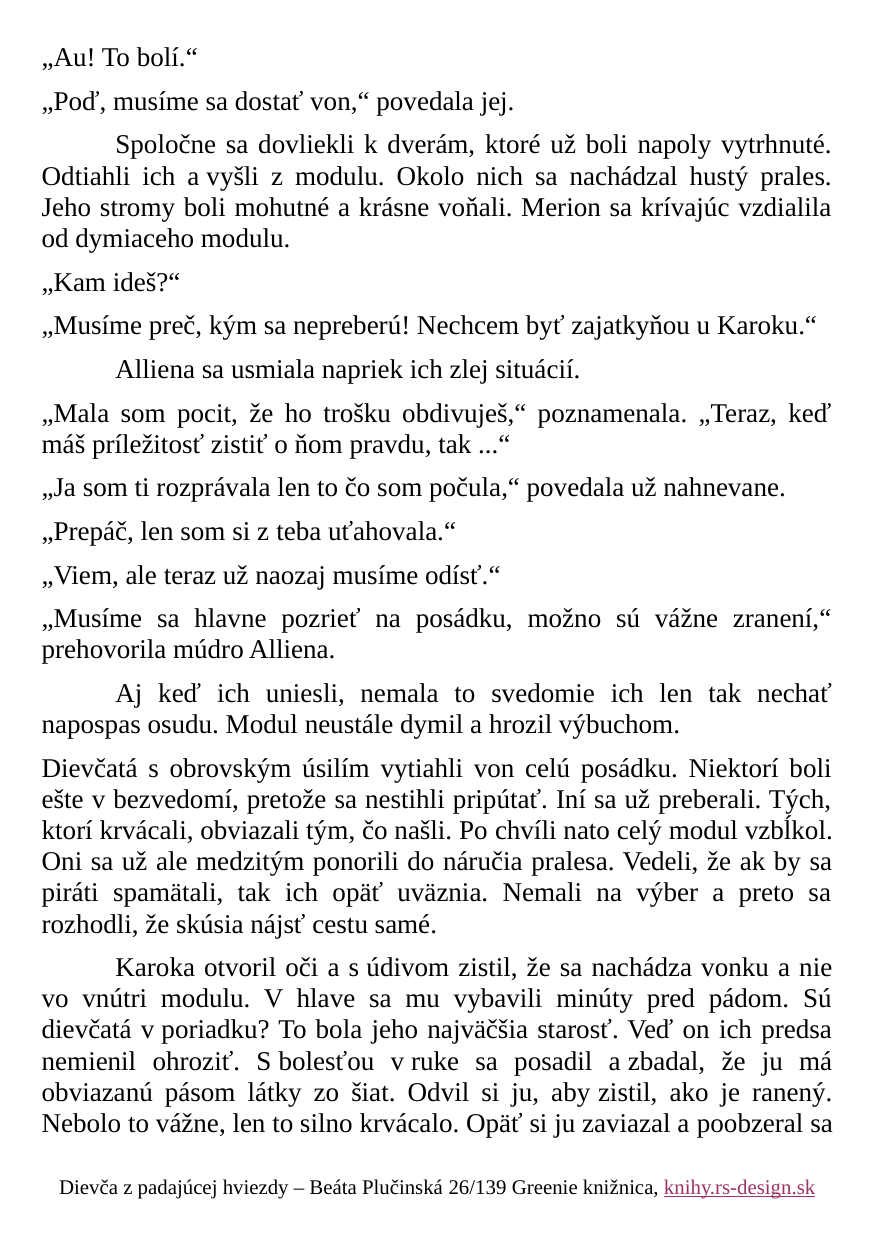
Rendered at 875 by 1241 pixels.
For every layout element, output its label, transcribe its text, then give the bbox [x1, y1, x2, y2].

text Dievčatá s obrovským úsilím vytiahli von celú posádku. Niektorí boli ešte v bezvedomí, pretože sa nestihli pripútať. Iní sa už preberali. Tých, ktorí krvácali, obviazali tým, čo našli. Po chvíli nato celý modul vzbĺkol. Oni sa už ale medzitým ponorili do náručia pralesa. Vedeli, že ak by sa piráti spamätali, tak ich opäť uväznia. Nemali na výber a preto sa rozhodli, že skúsia nájsť cestu samé. [41, 752, 833, 939]
text „Musíme sa hlavne pozrieť na posádku, možno sú vážne zranení,“ prehovorila múdro Alliena. [41, 602, 833, 665]
text „Mala som pocit, že ho trošku obdivuješ,“ poznamenala. „Teraz, keď máš príležitosť zistiť o ňom pravdu, tak ...“ [41, 397, 833, 459]
text „Ja som ti rozprávala len to čo som počula,“ povedala už nahnevane. [41, 471, 833, 503]
text Aj keď ich uniesli, nemala to svedomie ich len tak nechať napospas osudu. Modul neustále dymil a hrozil výbuchom. [41, 677, 833, 739]
text Alliena sa usmiala napriek ich zlej situácií. [41, 353, 833, 384]
text „Au! To bolí.“ [41, 41, 833, 72]
text Karoka otvoril oči a s údivom zistil, že sa nachádza vonku a nie vo vnútri modulu. V hlave sa mu vybavili minúty pred pádom. Sú dievčatá v poriadku? To bola jeho najväčšia starosť. Veď on ich predsa nemienil ohroziť. S bolesťou v ruke sa posadil a zbadal, že ju má obviazanú pásom látky zo šiat. Odvil si ju, aby zistil, ako je ranený. Nebolo to vážne, len to silno krvácalo. Opäť si ju zaviazal a poobzeral sa [41, 951, 833, 1138]
text „Musíme preč, kým sa nepreberú! Nechcem byť zajatkyňou u Karoku.“ [41, 309, 833, 341]
text „Poď, musíme sa dostať von,“ povedala jej. [41, 85, 833, 116]
text Spoločne sa dovliekli k dverám, ktoré už boli napoly vytrhnuté. Odtiahli ich a vyšli z modulu. Okolo nich sa nachádzal hustý prales. Jeho stromy boli mohutné a krásne voňali. Merion sa krívajúc vzdialila od dymiaceho modulu. [41, 129, 833, 253]
text „Viem, ale teraz už naozaj musíme odísť.“ [41, 559, 833, 590]
text „Prepáč, len som si z teba uťahovala.“ [41, 515, 833, 546]
text „Kam ideš?“ [41, 266, 833, 297]
